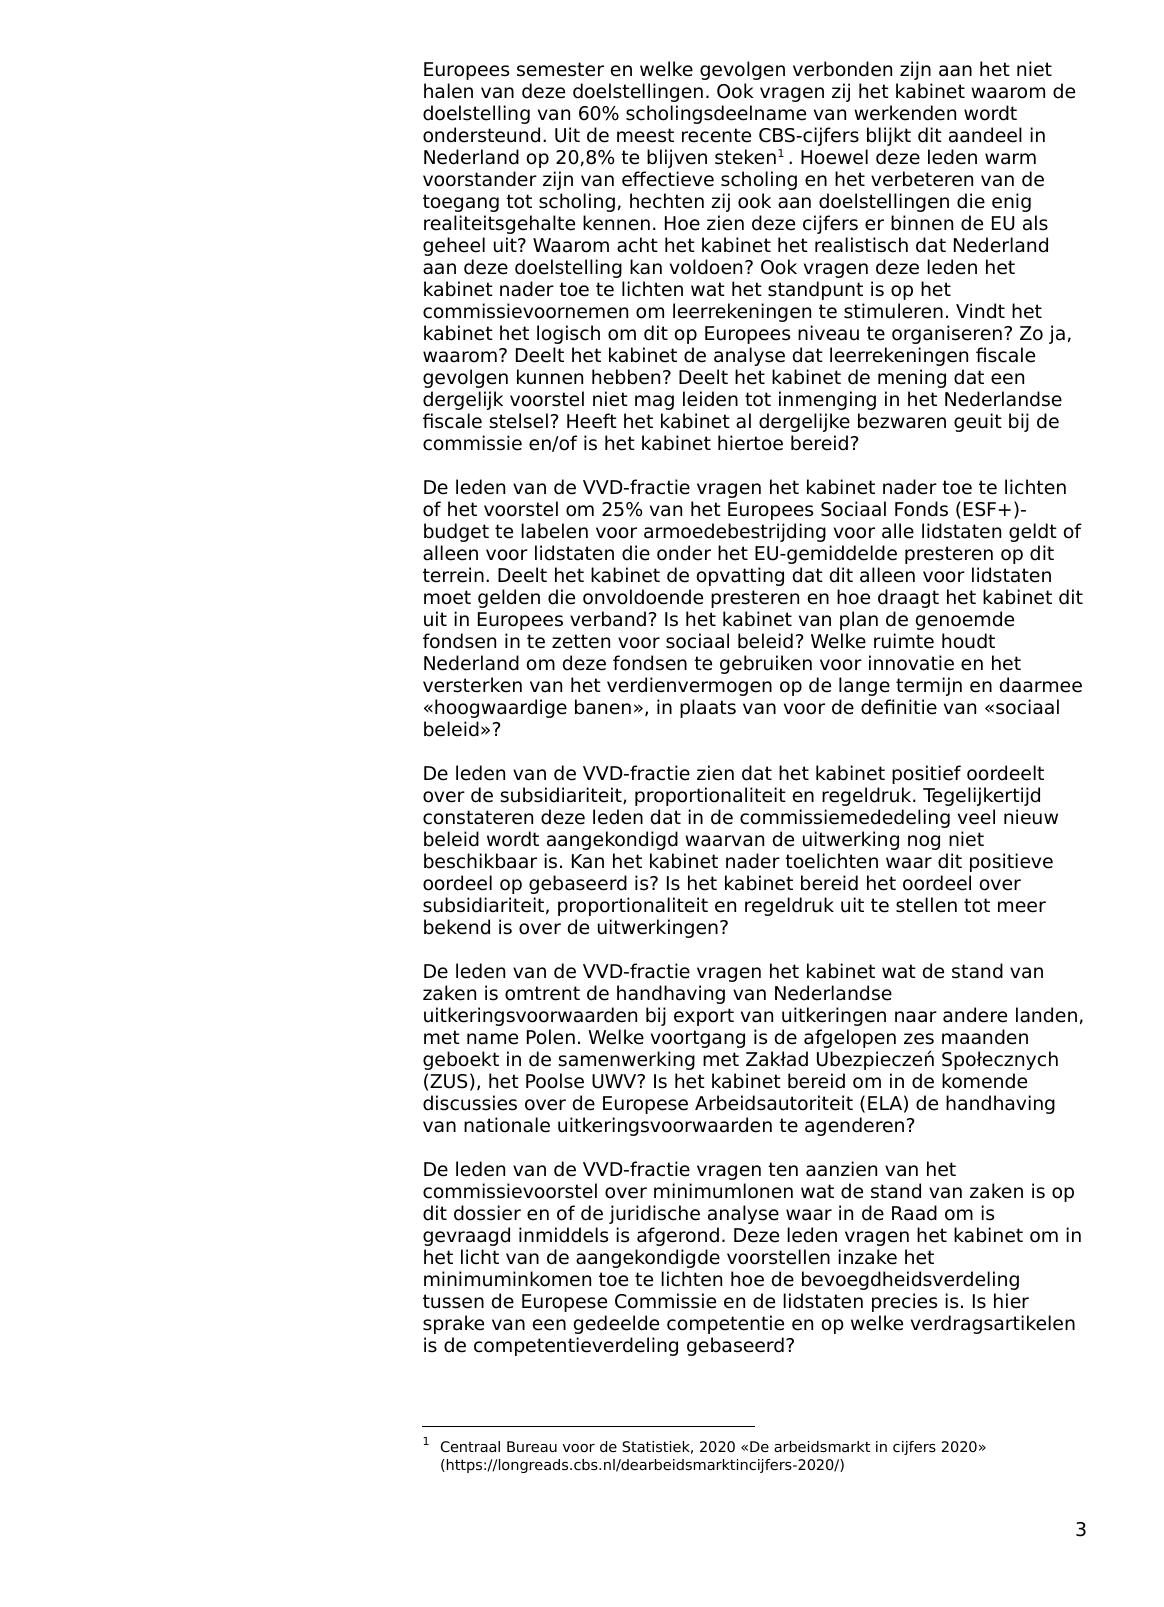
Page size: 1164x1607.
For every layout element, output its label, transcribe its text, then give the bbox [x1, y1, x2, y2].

text Centraal Bureau voor de Statistiek, 2020 «De arbeidsmarkt in cijfers 2020» (https://longreads.cbs.nl/dearbeidsmarktincijfers-2020/) [422, 1435, 1087, 1474]
text De leden van de VVD-fractie vragen ten aanzien van het commissievoorstel over minimumlonen wat de stand van zaken is op dit dossier en of de juridische analyse waar in de Raad om is gevraagd inmiddels is afgerond. Deze leden vragen het kabinet om in het licht van de aangekondigde voorstellen inzake het minimuminkomen toe te lichten hoe de bevoegdheidsverdeling tussen de Europese Commissie en de lidstaten precies is. Is hier sprake van een gedeelde competentie en op welke verdragsartikelen is de competentieverdeling gebaseerd? [422, 1159, 1087, 1357]
text De leden van de VVD-fractie zien dat het kabinet positief oordeelt over de subsidiariteit, proportionaliteit en regeldruk. Tegelijkertijd constateren deze leden dat in de commissiemededeling veel nieuw beleid wordt aangekondigd waarvan de uitwerking nog niet beschikbaar is. Kan het kabinet nader toelichten waar dit positieve oordeel op gebaseerd is? Is het kabinet bereid het oordeel over subsidiariteit, proportionaliteit en regeldruk uit te stellen tot meer bekend is over de uitwerkingen? [422, 763, 1087, 939]
text De leden van de VVD-fractie vragen het kabinet nader toe te lichten of het voorstel om 25% van het Europees Sociaal Fonds (ESF+)-budget te labelen voor armoedebestrijding voor alle lidstaten geldt of alleen voor lidstaten die onder het EU-gemiddelde presteren op dit terrein. Deelt het kabinet de opvatting dat dit alleen voor lidstaten moet gelden die onvoldoende presteren en hoe draagt het kabinet dit uit in Europees verband? Is het kabinet van plan de genoemde fondsen in te zetten voor sociaal beleid? Welke ruimte houdt Nederland om deze fondsen te gebruiken voor innovatie en het versterken van het verdienvermogen op de lange termijn en daarmee «hoogwaardige banen», in plaats van voor de definitie van «sociaal beleid»? [422, 477, 1087, 741]
text De leden van de VVD-fractie vragen het kabinet wat de stand van zaken is omtrent de handhaving van Nederlandse uitkeringsvoorwaarden bij export van uitkeringen naar andere landen, met name Polen. Welke voortgang is de afgelopen zes maanden geboekt in de samenwerking met Zakład Ubezpieczeń Społecznych (ZUS), het Poolse UWV? Is het kabinet bereid om in de komende discussies over de Europese Arbeidsautoriteit (ELA) de handhaving van nationale uitkeringsvoorwaarden te agenderen? [422, 961, 1087, 1137]
text Europees semester en welke gevolgen verbonden zijn aan het niet halen van deze doelstellingen. Ook vragen zij het kabinet waarom de doelstelling van 60% scholingsdeelname van werkenden wordt ondersteund. Uit de meest recente CBS-cijfers blijkt dit aandeel in Nederland op 20,8% te blijven steken. Hoewel deze leden warm voorstander zijn van effectieve scholing en het verbeteren van de toegang tot scholing, hechten zij ook aan doelstellingen die enig realiteitsgehalte kennen. Hoe zien deze cijfers er binnen de EU als geheel uit? Waarom acht het kabinet het realistisch dat Nederland aan deze doelstelling kan voldoen? Ook vragen deze leden het kabinet nader toe te lichten wat het standpunt is op het commissievoornemen om leerrekeningen te stimuleren. Vindt het kabinet het logisch om dit op Europees niveau te organiseren? Zo ja, waarom? Deelt het kabinet de analyse dat leerrekeningen fiscale gevolgen kunnen hebben? Deelt het kabinet de mening dat een dergelijk voorstel niet mag leiden tot inmenging in het Nederlandse fiscale stelsel? Heeft het kabinet al dergelijke bezwaren geuit bij de commissie en/of is het kabinet hiertoe bereid? [422, 59, 1087, 455]
